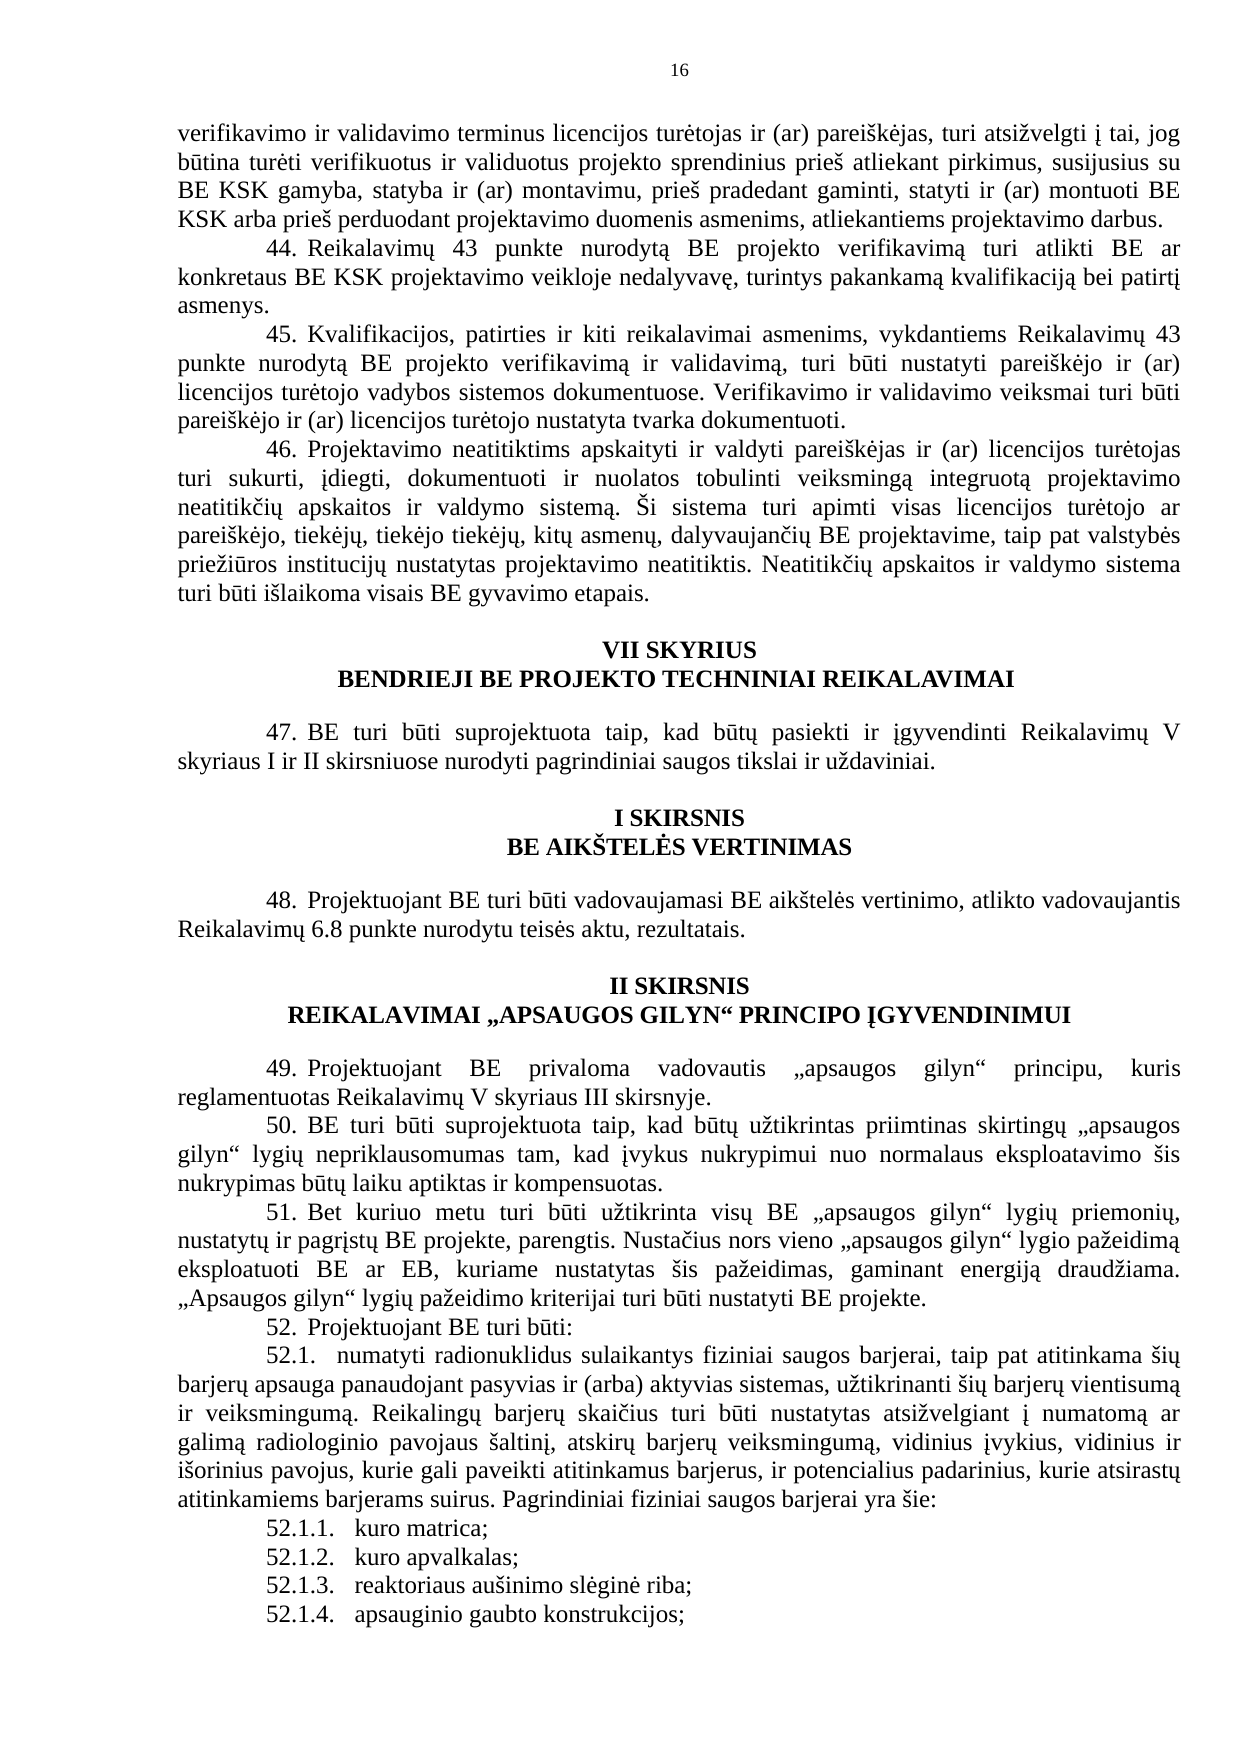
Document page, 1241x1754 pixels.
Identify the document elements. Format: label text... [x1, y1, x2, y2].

text 52. Projektuojant BE turi būti: [177, 1312, 1181, 1340]
text I SKIRSNIS BE AIKŠTELĖS VERTINIMAS [177, 803, 1181, 861]
text 50. BE turi būti suprojektuota taip, kad būtų užtikrintas priimtinas skirtingų „apsaugos gilyn“ lygių nepriklausomumas tam, kad įvykus nukrypimui nuo normalaus eksploatavimo šis nukrypimas būtų laiku aptiktas ir kompensuotas. [177, 1110, 1181, 1197]
text VII SKYRIUS BENDRIEJI BE PROJEKTO TECHNINIAI REIKALAVIMAI [177, 636, 1181, 693]
text 52.1.3. reaktoriaus aušinimo slėginė riba; [177, 1570, 1181, 1599]
text 52.1.2. kuro apvalkalas; [177, 1542, 1181, 1570]
text 45. Kvalifikacijos, patirties ir kiti reikalavimai asmenims, vykdantiems Reikalavimų 43 punkte nurodytą BE projekto verifikavimą ir validavimą, turi būti nustatyti pareiškėjo ir (ar) licencijos turėtojo vadybos sistemos dokumentuose. Verifikavimo ir validavimo veiksmai turi būti pareiškėjo ir (ar) licencijos turėtojo nustatyta tvarka dokumentuoti. [177, 319, 1181, 434]
text 48. Projektuojant BE turi būti vadovaujamasi BE aikštelės vertinimo, atlikto vadovaujantis Reikalavimų 6.8 punkte nurodytu teisės aktu, rezultatais. [177, 885, 1181, 942]
text II SKIRSNIS REIKALAVIMAI „APSAUGOS GILYN“ PRINCIPO ĮGYVENDINIMUI [177, 971, 1181, 1029]
text verifikavimo ir validavimo terminus licencijos turėtojas ir (ar) pareiškėjas, turi atsižvelgti į tai, jog būtina turėti verifikuotus ir validuotus projekto sprendinius prieš atliekant pirkimus, susijusius su BE KSK gamyba, statyba ir (ar) montavimu, prieš pradedant gaminti, statyti ir (ar) montuoti BE KSK arba prieš perduodant projektavimo duomenis asmenims, atliekantiems projektavimo darbus. [177, 118, 1181, 233]
text 52.1.4. apsauginio gaubto konstrukcijos; [177, 1599, 1181, 1628]
text 52.1.1. kuro matrica; [177, 1513, 1181, 1542]
text 47. BE turi būti suprojektuota taip, kad būtų pasiekti ir įgyvendinti Reikalavimų V skyriaus I ir II skirsniuose nurodyti pagrindiniai saugos tikslai ir uždaviniai. [177, 717, 1181, 775]
text 46. Projektavimo neatitiktims apskaityti ir valdyti pareiškėjas ir (ar) licencijos turėtojas turi sukurti, įdiegti, dokumentuoti ir nuolatos tobulinti veiksmingą integruotą projektavimo neatitikčių apskaitos ir valdymo sistemą. Ši sistema turi apimti visas licencijos turėtojo ar pareiškėjo, tiekėjų, tiekėjo tiekėjų, kitų asmenų, dalyvaujančių BE projektavime, taip pat valstybės priežiūros institucijų nustatytas projektavimo neatitiktis. Neatitikčių apskaitos ir valdymo sistema turi būti išlaikoma visais BE gyvavimo etapais. [177, 434, 1181, 607]
text 51. Bet kuriuo metu turi būti užtikrinta visų BE „apsaugos gilyn“ lygių priemonių, nustatytų ir pagrįstų BE projekte, parengtis. Nustačius nors vieno „apsaugos gilyn“ lygio pažeidimą eksploatuoti BE ar EB, kuriame nustatytas šis pažeidimas, gaminant energiją draudžiama. „Apsaugos gilyn“ lygių pažeidimo kriterijai turi būti nustatyti BE projekte. [177, 1197, 1181, 1312]
text 52.1. numatyti radionuklidus sulaikantys fiziniai saugos barjerai, taip pat atitinkama šių barjerų apsauga panaudojant pasyvias ir (arba) aktyvias sistemas, užtikrinanti šių barjerų vientisumą ir veiksmingumą. Reikalingų barjerų skaičius turi būti nustatytas atsižvelgiant į numatomą ar galimą radiologinio pavojaus šaltinį, atskirų barjerų veiksmingumą, vidinius įvykius, vidinius ir išorinius pavojus, kurie gali paveikti atitinkamus barjerus, ir potencialius padarinius, kurie atsirastų atitinkamiems barjerams suirus. Pagrindiniai fiziniai saugos barjerai yra šie: [177, 1340, 1181, 1513]
text 49. Projektuojant BE privaloma vadovautis „apsaugos gilyn“ principu, kuris reglamentuotas Reikalavimų V skyriaus III skirsnyje. [177, 1053, 1181, 1110]
text 44. Reikalavimų 43 punkte nurodytą BE projekto verifikavimą turi atlikti BE ar konkretaus BE KSK projektavimo veikloje nedalyvavę, turintys pakankamą kvalifikaciją bei patirtį asmenys. [177, 233, 1181, 319]
